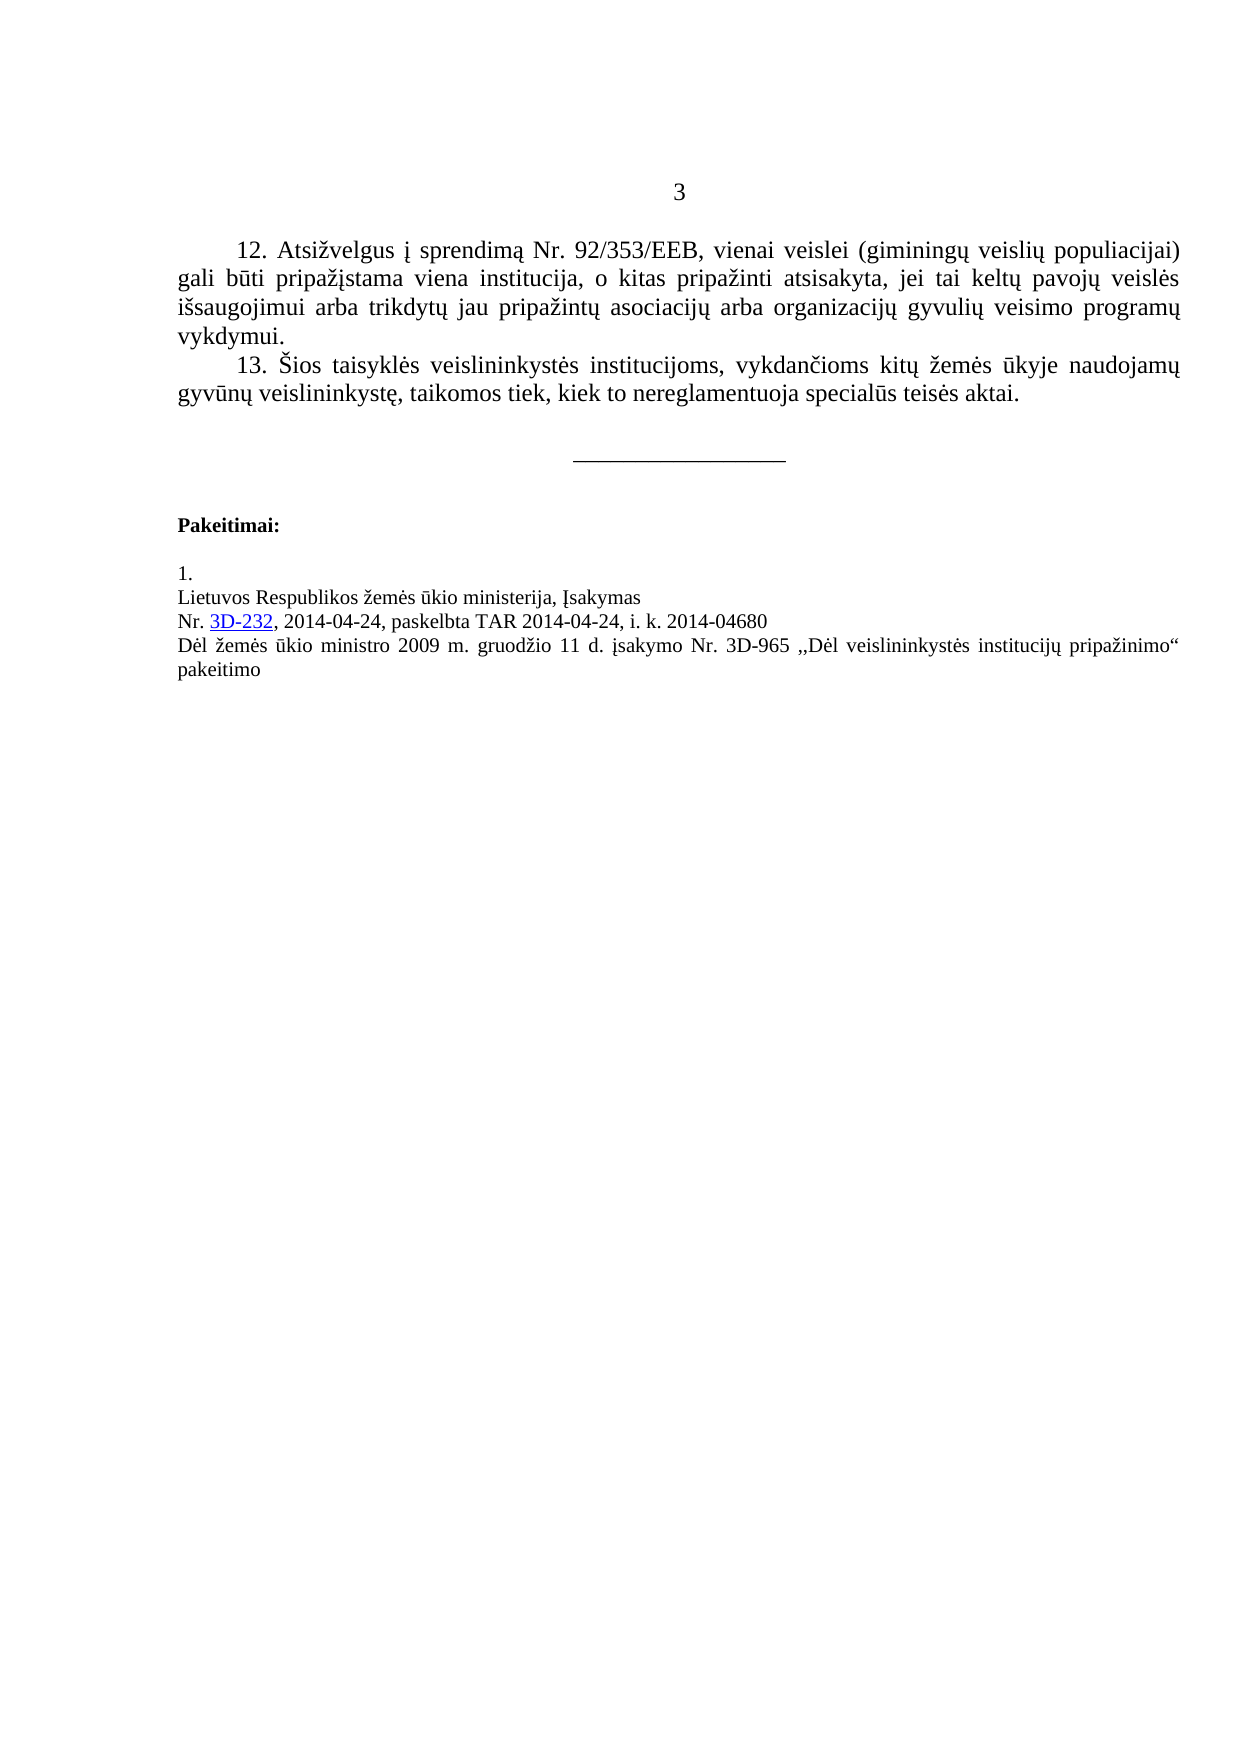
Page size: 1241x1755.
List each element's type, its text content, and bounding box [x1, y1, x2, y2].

text Nr. 3D-232, 2014-04-24, paskelbta TAR 2014-04-24, i. k. 2014-04680 [177, 609, 1181, 633]
text Pakeitimai: [177, 513, 1181, 537]
text 12. Atsižvelgus į sprendimą Nr. 92/353/EEB, vienai veislei (giminingų veislių populiacijai) gali būti pripažįstama viena institucija, o kitas pripažinti atsisakyta, jei tai keltų pavojų veislės išsaugojimui arba trikdytų jau pripažintų asociacijų arba organizacijų gyvulių veisimo programų vykdymui. [177, 235, 1181, 350]
text Lietuvos Respublikos žemės ūkio ministerija, Įsakymas [177, 585, 1181, 609]
text 13. Šios taisyklės veislininkystės institucijoms, vykdančioms kitų žemės ūkyje naudojamų gyvūnų veislininkystę, taikomos tiek, kiek to nereglamentuoja specialūs teisės aktai. [177, 350, 1181, 407]
text 1. [177, 561, 1181, 585]
text _________________ [177, 436, 1181, 465]
text Dėl žemės ūkio ministro 2009 m. gruodžio 11 d. įsakymo Nr. 3D-965 ,,Dėl veislininkystės institucijų pripažinimo“ pakeitimo [177, 633, 1181, 681]
